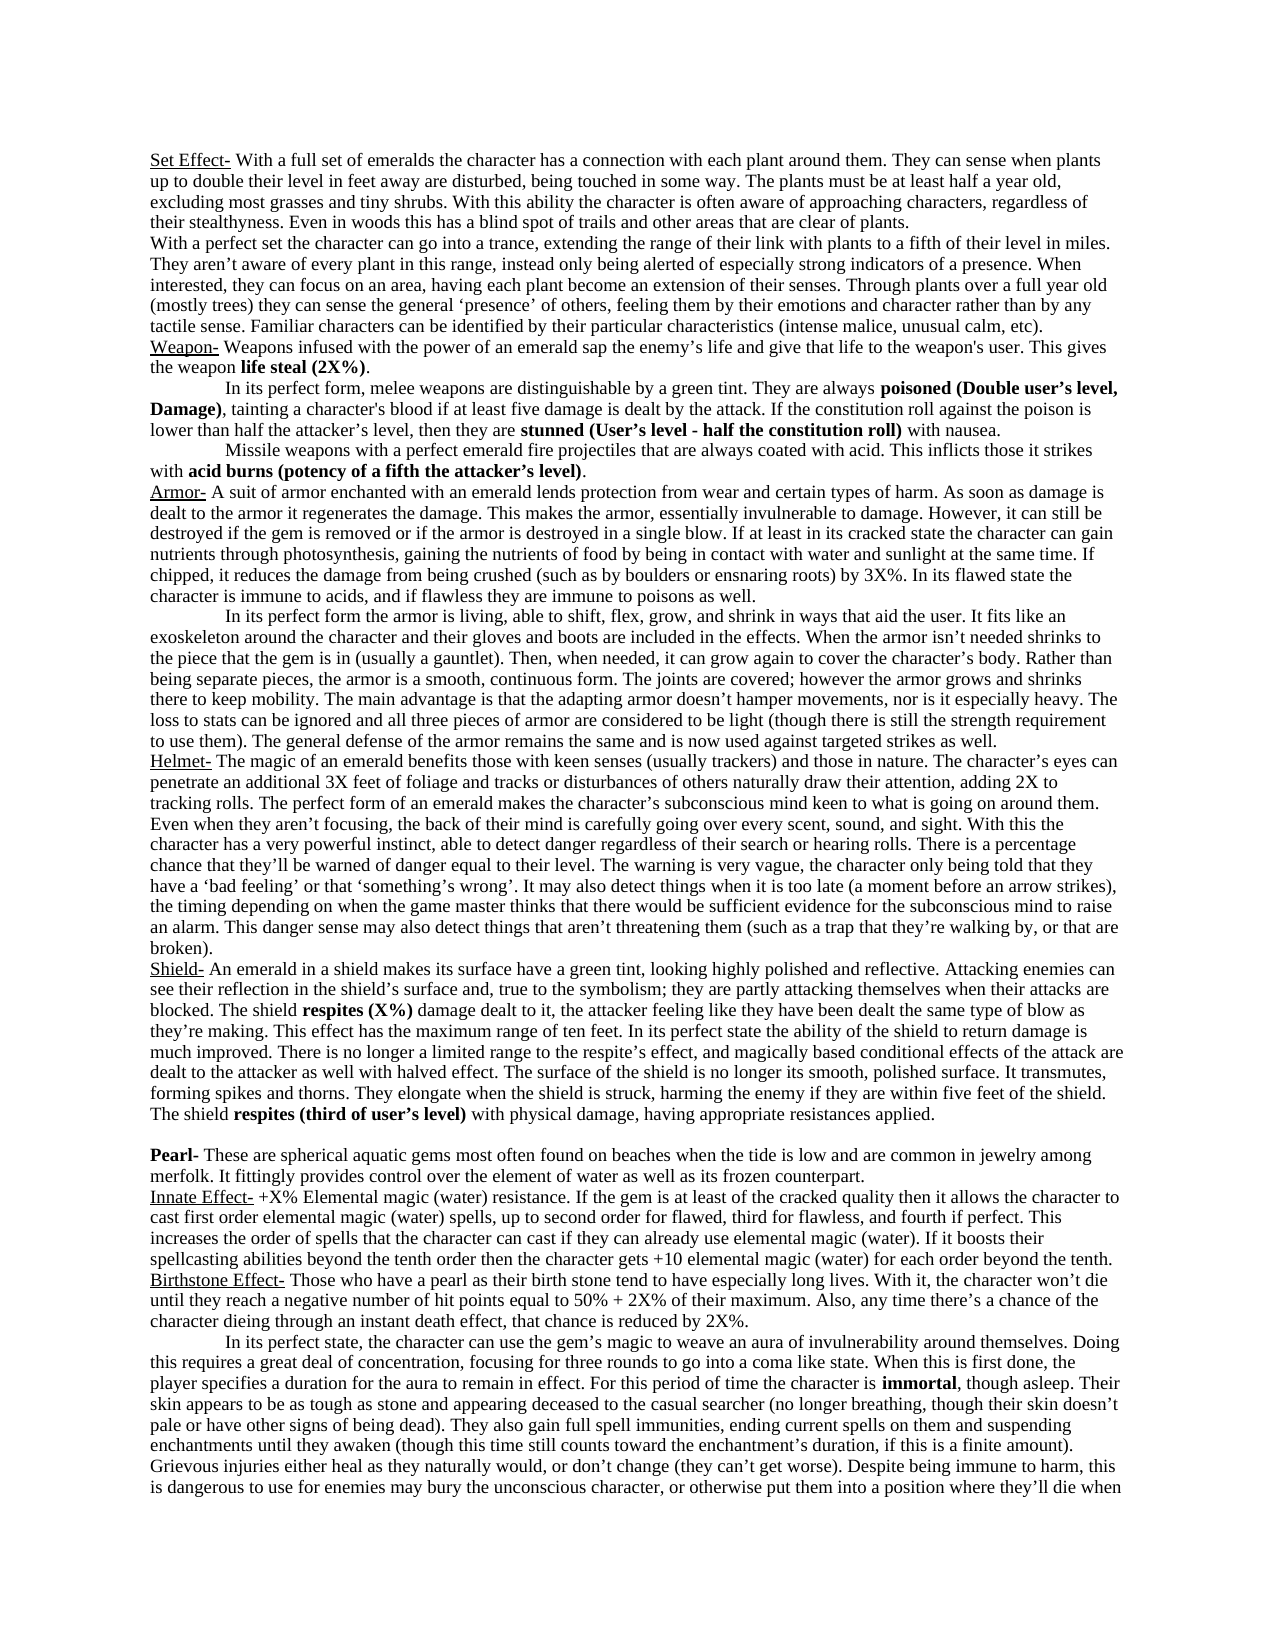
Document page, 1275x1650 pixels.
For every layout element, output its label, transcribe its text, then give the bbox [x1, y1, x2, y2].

text Innate Effect- +X% Elemental magic (water) resistance. If the gem is at least of the cracked quality then it allows the character to cast first order elemental magic (water) spells, up to second order for flawed, third for flawless, and fourth if perfect. This increases the order of spells that the character can cast if they can already use elemental magic (water). If it boosts their spellcasting abilities beyond the tenth order then the character gets +10 elemental magic (water) for each order beyond the tenth. [150, 1186, 1125, 1269]
text In its perfect form the armor is living, able to shift, flex, grow, and shrink in ways that aid the user. It fits like an exoskeleton around the character and their gloves and boots are included in the effects. When the armor isn’t needed shrinks to the piece that the gem is in (usually a gauntlet). Then, when needed, it can grow again to cover the character’s body. Rather than being separate pieces, the armor is a smooth, continuous form. The joints are covered; however the armor grows and shrinks there to keep mobility. The main advantage is that the adapting armor doesn’t hamper movements, nor is it especially heavy. The loss to stats can be ignored and all three pieces of armor are considered to be light (though there is still the strength requirement to use them). The general defense of the armor remains the same and is now used against targeted strikes as well. [150, 606, 1125, 751]
text Pearl- These are spherical aquatic gems most often found on beaches when the tide is low and are common in jewelry among merfolk. It fittingly provides control over the element of water as well as its frozen counterpart. [150, 1145, 1125, 1186]
text Set Effect- With a full set of emeralds the character has a connection with each plant around them. They can sense when plants up to double their level in feet away are disturbed, being touched in some way. The plants must be at least half a year old, excluding most grasses and tiny shrubs. With this ability the character is often aware of approaching characters, regardless of their stealthyness. Even in woods this has a blind spot of trails and other areas that are clear of plants. [150, 150, 1125, 233]
text In its perfect state, the character can use the gem’s magic to weave an aura of invulnerability around themselves. Doing this requires a great deal of concentration, focusing for three rounds to go into a coma like state. When this is first done, the player specifies a duration for the aura to remain in effect. For this period of time the character is immortal, though asleep. Their skin appears to be as tough as stone and appearing deceased to the casual searcher (no longer breathing, though their skin doesn’t pale or have other signs of being dead). They also gain full spell immunities, ending current spells on them and suspending enchantments until they awaken (though this time still counts toward the enchantment’s duration, if this is a finite amount). Grievous injuries either heal as they naturally would, or don’t change (they can’t get worse). Despite being immune to harm, this is dangerous to use for enemies may bury the unconscious character, or otherwise put them into a position where they’ll die when [150, 1332, 1125, 1497]
text Weapon- Weapons infused with the power of an emerald sap the enemy’s life and give that life to the weapon's user. This gives the weapon life steal (2X%). [150, 337, 1125, 378]
text Shield- An emerald in a shield makes its surface have a green tint, looking highly polished and reflective. Attacking enemies can see their reflection in the shield’s surface and, true to the symbolism; they are partly attacking themselves when their attacks are blocked. The shield respites (X%) damage dealt to it, the attacker feeling like they have been dealt the same type of blow as they’re making. This effect has the maximum range of ten feet. In its perfect state the ability of the shield to return damage is much improved. There is no longer a limited range to the respite’s effect, and magically based conditional effects of the attack are dealt to the attacker as well with halved effect. The surface of the shield is no longer its smooth, polished surface. It transmutes, forming spikes and thorns. They elongate when the shield is struck, harming the enemy if they are within five feet of the shield. The shield respites (third of user’s level) with physical damage, having appropriate resistances applied. [150, 958, 1125, 1124]
text Birthstone Effect- Those who have a pearl as their birth stone tend to have especially long lives. With it, the character won’t die until they reach a negative number of hit points equal to 50% + 2X% of their maximum. Also, any time there’s a chance of the character dieing through an instant death effect, that chance is reduced by 2X%. [150, 1269, 1125, 1332]
text With a perfect set the character can go into a trance, extending the range of their link with plants to a fifth of their level in miles. They aren’t aware of every plant in this range, instead only being alerted of especially strong indicators of a presence. When interested, they can focus on an area, having each plant become an extension of their senses. Through plants over a full year old (mostly trees) they can sense the general ‘presence’ of others, feeling them by their emotions and character rather than by any tactile sense. Familiar characters can be identified by their particular characteristics (intense malice, unusual calm, etc). [150, 233, 1125, 337]
text Armor- A suit of armor enchanted with an emerald lends protection from wear and certain types of harm. As soon as damage is dealt to the armor it regenerates the damage. This makes the armor, essentially invulnerable to damage. However, it can still be destroyed if the gem is removed or if the armor is destroyed in a single blow. If at least in its cracked state the character can gain nutrients through photosynthesis, gaining the nutrients of food by being in contact with water and sunlight at the same time. If chipped, it reduces the damage from being crushed (such as by boulders or ensnaring roots) by 3X%. In its flawed state the character is immune to acids, and if flawless they are immune to poisons as well. [150, 482, 1125, 606]
text In its perfect form, melee weapons are distinguishable by a green tint. They are always poisoned (Double user’s level, Damage), tainting a character's blood if at least five damage is dealt by the attack. If the constitution roll against the poison is lower than half the attacker’s level, then they are stunned (User’s level - half the constitution roll) with nausea. [150, 378, 1125, 440]
text Helmet- The magic of an emerald benefits those with keen senses (usually trackers) and those in nature. The character’s eyes can penetrate an additional 3X feet of foliage and tracks or disturbances of others naturally draw their attention, adding 2X to tracking rolls. The perfect form of an emerald makes the character’s subconscious mind keen to what is going on around them. Even when they aren’t focusing, the back of their mind is carefully going over every scent, sound, and sight. With this the character has a very powerful instinct, able to detect danger regardless of their search or hearing rolls. There is a percentage chance that they’ll be warned of danger equal to their level. The warning is very vague, the character only being told that they have a ‘bad feeling’ or that ‘something’s wrong’. It may also detect things when it is too late (a moment before an arrow strikes), the timing depending on when the game master thinks that there would be sufficient evidence for the subconscious mind to raise an alarm. This danger sense may also detect things that aren’t threatening them (such as a trap that they’re walking by, or that are broken). [150, 751, 1125, 958]
text Missile weapons with a perfect emerald fire projectiles that are always coated with acid. This inflicts those it strikes with acid burns (potency of a fifth the attacker’s level). [150, 440, 1125, 482]
